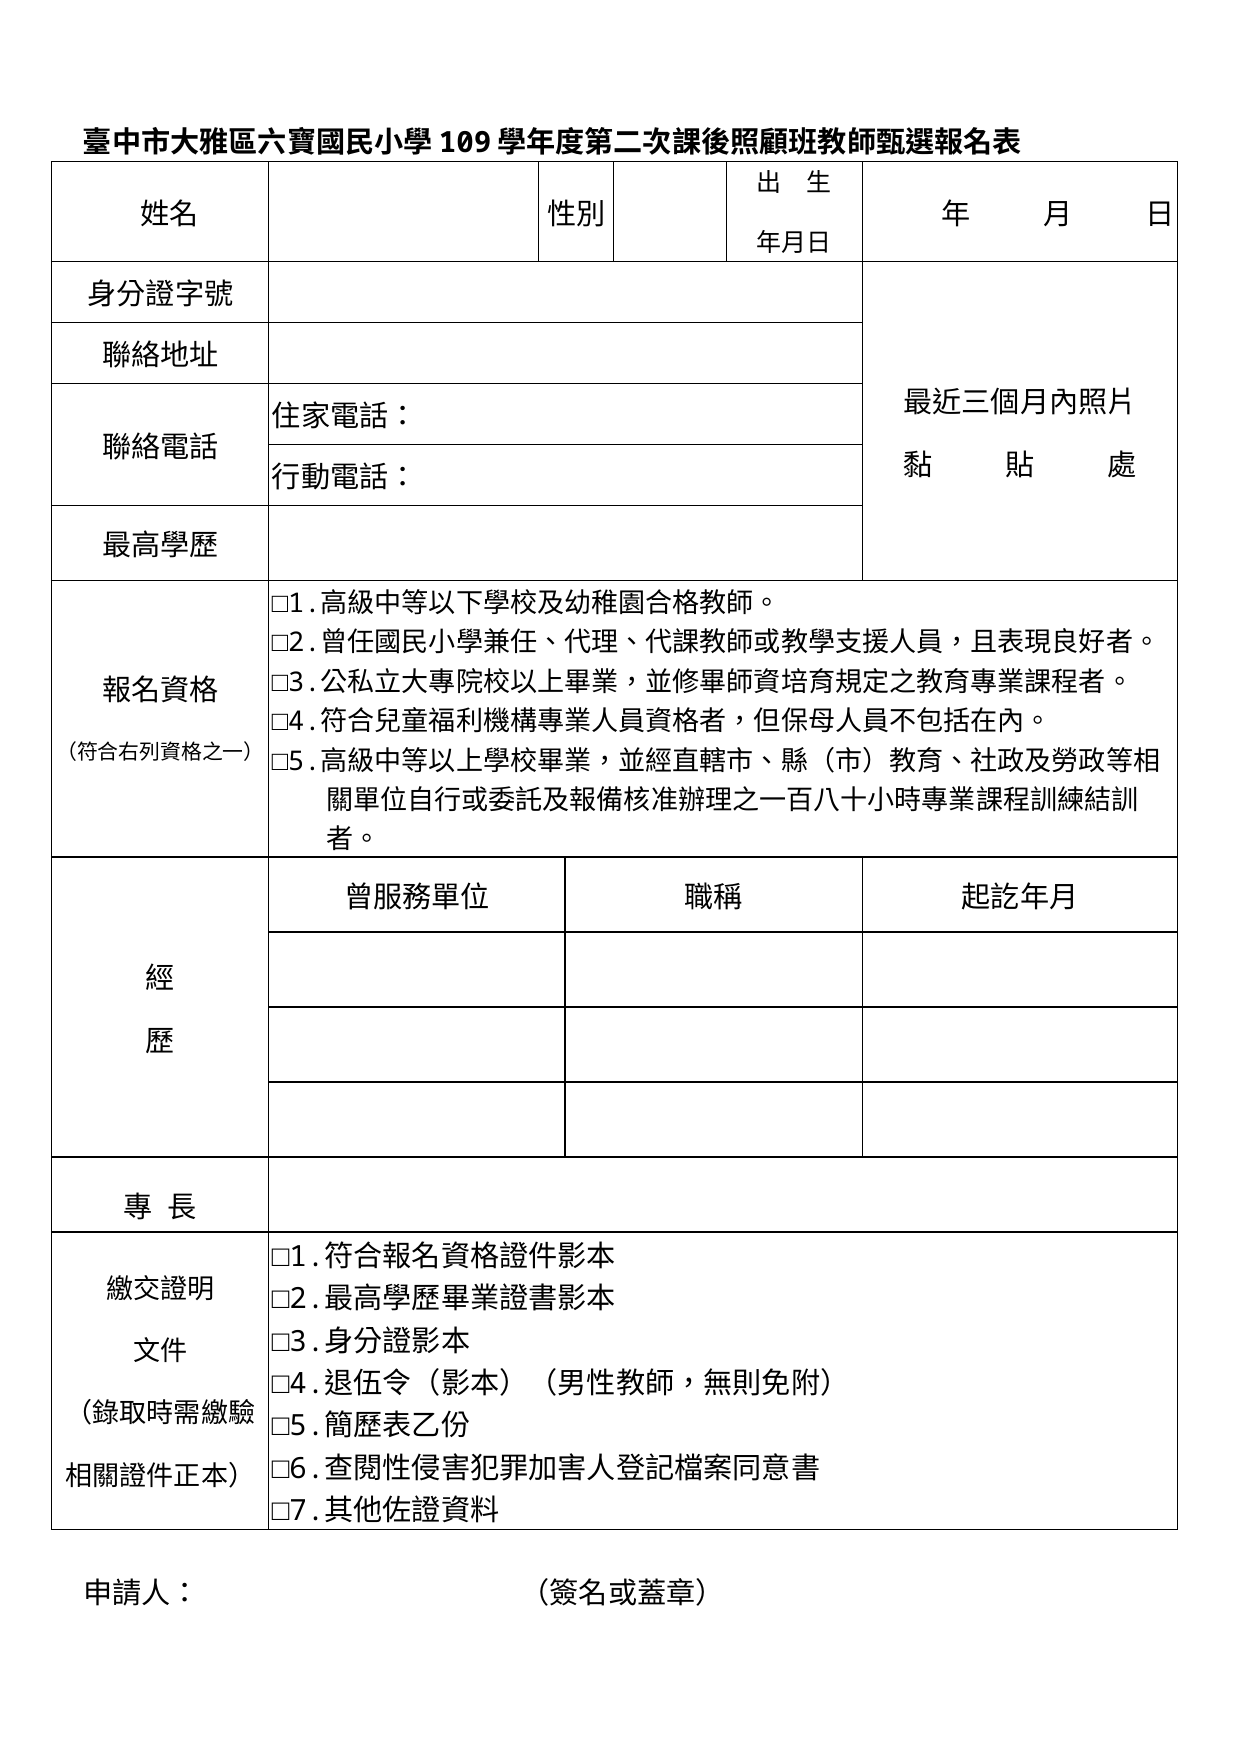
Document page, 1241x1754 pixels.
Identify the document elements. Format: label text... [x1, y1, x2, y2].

table_header 姓名 [52, 162, 268, 261]
table_cell 身分證字號 [52, 262, 268, 322]
table_cell [269, 1158, 1177, 1231]
table_cell 最高學歷 [52, 506, 268, 580]
table_cell [269, 323, 862, 383]
table_cell 繳交證明 文件 （錄取時需繳驗相關證件正本） [52, 1233, 268, 1529]
table_cell 住家電話： [269, 384, 862, 444]
table_cell 專 長 [52, 1158, 268, 1231]
table_cell [863, 933, 1177, 1006]
table_cell □1.高級中等以下學校及幼稚園合格教師。 □2.曾任國民小學兼任、代理、代課教師或教學支援人員，且表現良好者。 □3.公私立大專院校以上畢業，並修畢師資培育規定之教育專業課程者。 □4.符合兒童福利機構專業人員資格者，但保母人員不包括在內。 □5.高級中等以上學校畢業，並經直轄市、縣（市）教育、社政及勞政等相關單位自行或委託及報備核准辦理之一百八十小時專業課程訓練結訓者。 [269, 581, 1177, 856]
table_cell 經 歷 [52, 858, 268, 1156]
table_cell [566, 1083, 862, 1156]
table_cell 報名資格 （符合右列資格之一） [52, 581, 268, 856]
table_cell [566, 1008, 862, 1081]
table_cell 曾服務單位 [269, 858, 564, 931]
table_cell [269, 1083, 564, 1156]
table_header 性別 [539, 162, 613, 261]
table_header 年 月 日 [863, 162, 1177, 261]
table_header 出 生 年月日 [727, 162, 862, 261]
table_cell [269, 506, 862, 580]
table_cell 起訖年月 [863, 858, 1177, 931]
table_cell [566, 933, 862, 1006]
table_cell 行動電話： [269, 445, 862, 505]
table_cell 最近三個月內照片 黏 貼 處 [863, 262, 1177, 580]
table_cell 聯絡電話 [52, 384, 268, 505]
table_header [614, 162, 726, 261]
text 申請人： （簽名或蓋章） [83, 1570, 1146, 1612]
text 臺中市大雅區六寶國民小學109學年度第二次課後照顧班教師甄選報名表 [83, 99, 1146, 161]
table_cell □1.符合報名資格證件影本 □2.最高學歷畢業證書影本 □3.身分證影本 □4.退伍令（影本）（男性教師，無則免附） □5.簡歷表乙份 □6.查閱性侵害犯罪加害人登記檔案同意書 □7.其他佐證資料 [269, 1233, 1177, 1529]
table_cell [269, 262, 862, 322]
table_cell 職稱 [566, 858, 862, 931]
table_cell [863, 1083, 1177, 1156]
table_cell 聯絡地址 [52, 323, 268, 383]
table_cell [863, 1008, 1177, 1081]
table_header [269, 162, 538, 261]
table_cell [269, 933, 564, 1006]
table_cell [269, 1008, 564, 1081]
